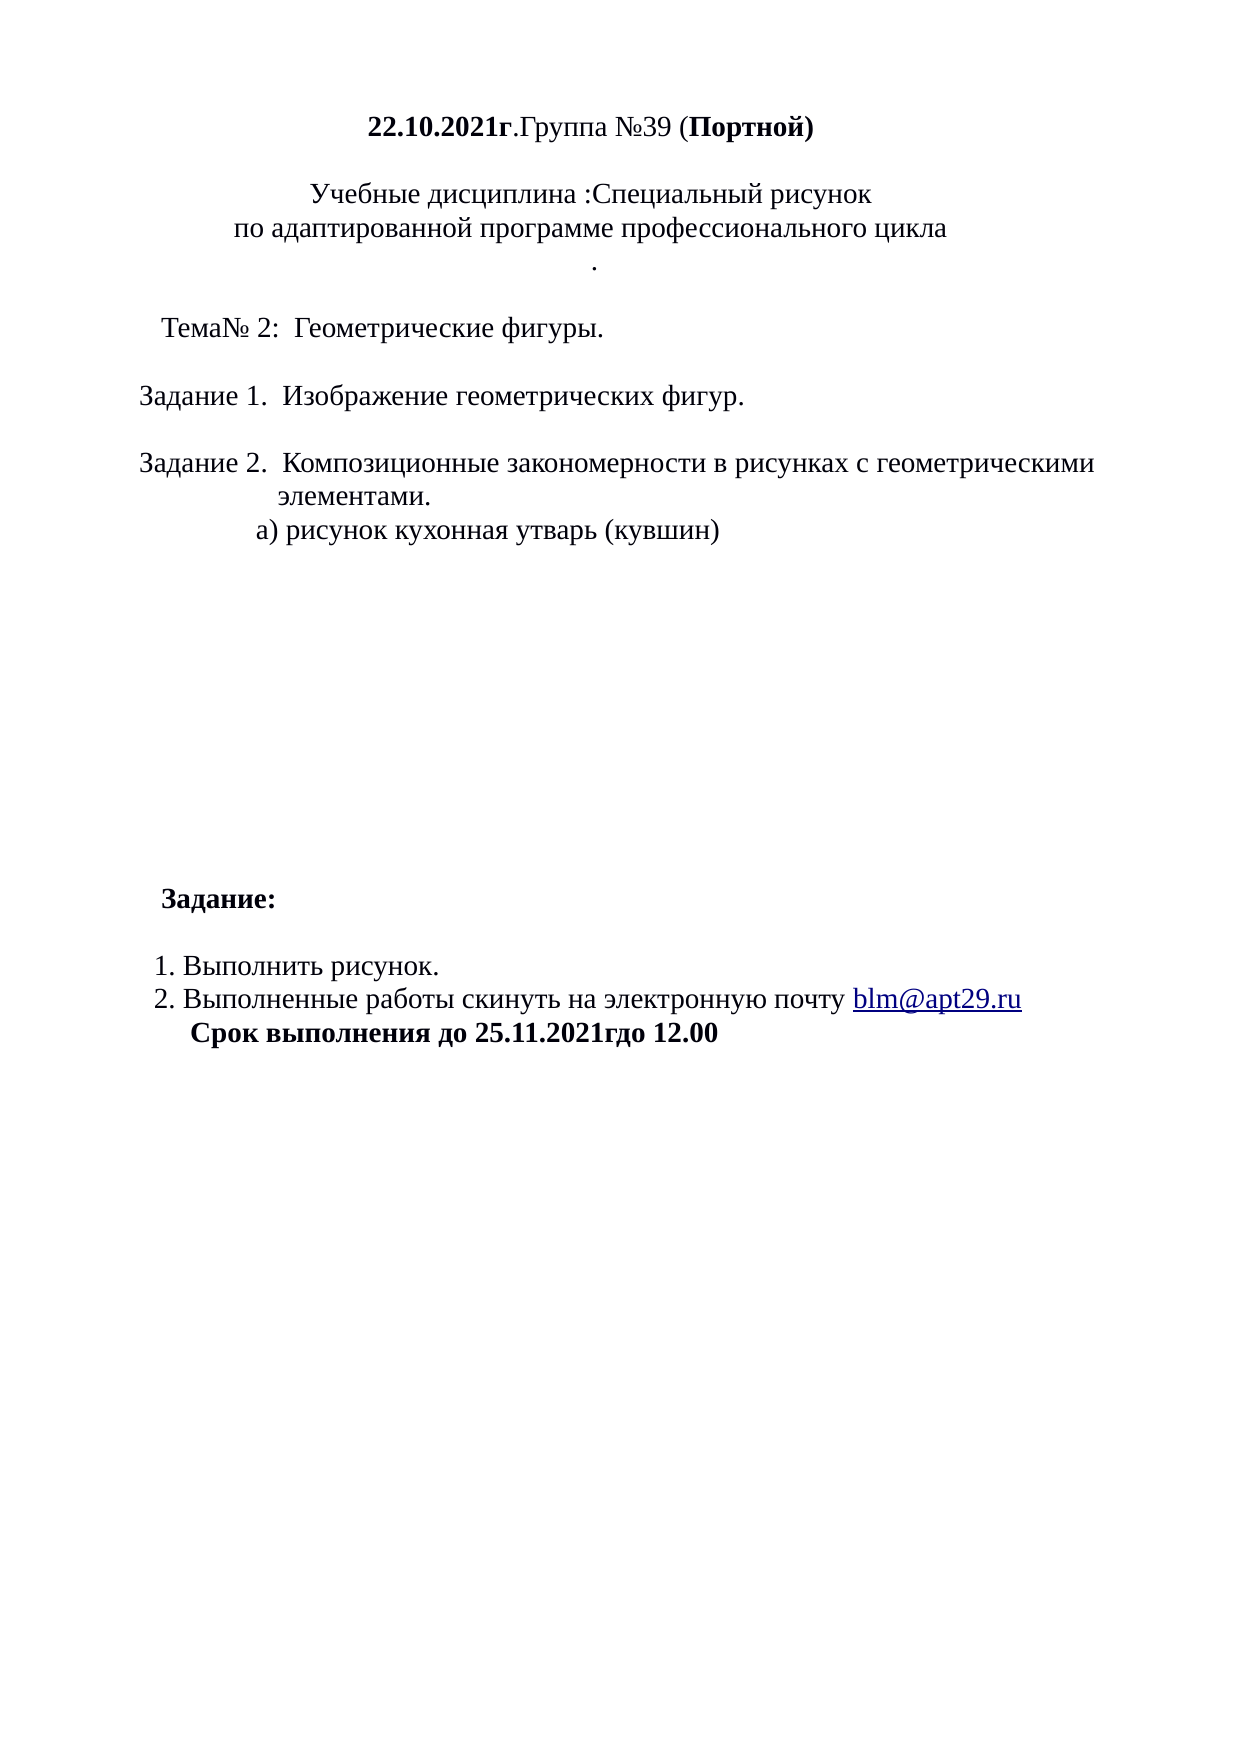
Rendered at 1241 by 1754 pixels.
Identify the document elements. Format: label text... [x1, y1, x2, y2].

subtitle по адаптированной программе профессионального цикла [29, 210, 1152, 243]
subtitle элементами. [29, 478, 1152, 512]
subtitle Задание 1. Изображение геометрических фигур. [29, 378, 1152, 411]
subtitle . [29, 243, 1152, 277]
subtitle Задание: [29, 881, 1152, 914]
subtitle 2. Выполненные работы скинуть на электронную почту blm@apt29.ru [29, 981, 1152, 1015]
subtitle 1. Выполнить рисунок. [29, 948, 1152, 981]
subtitle а) рисунок кухонная утварь (кувшин) [29, 512, 1152, 545]
subtitle 22.10.2021г.Группа №39 (Портной) [29, 109, 1152, 143]
subtitle Тема№ 2: Геометрические фигуры. [29, 311, 1152, 344]
subtitle Учебные дисциплина :Специальный рисунок [29, 176, 1152, 210]
subtitle Задание 2. Композиционные закономерности в рисунках с геометрическими [29, 445, 1152, 478]
subtitle Срок выполнения до 25.11.2021гдо 12.00 [29, 1015, 1152, 1048]
